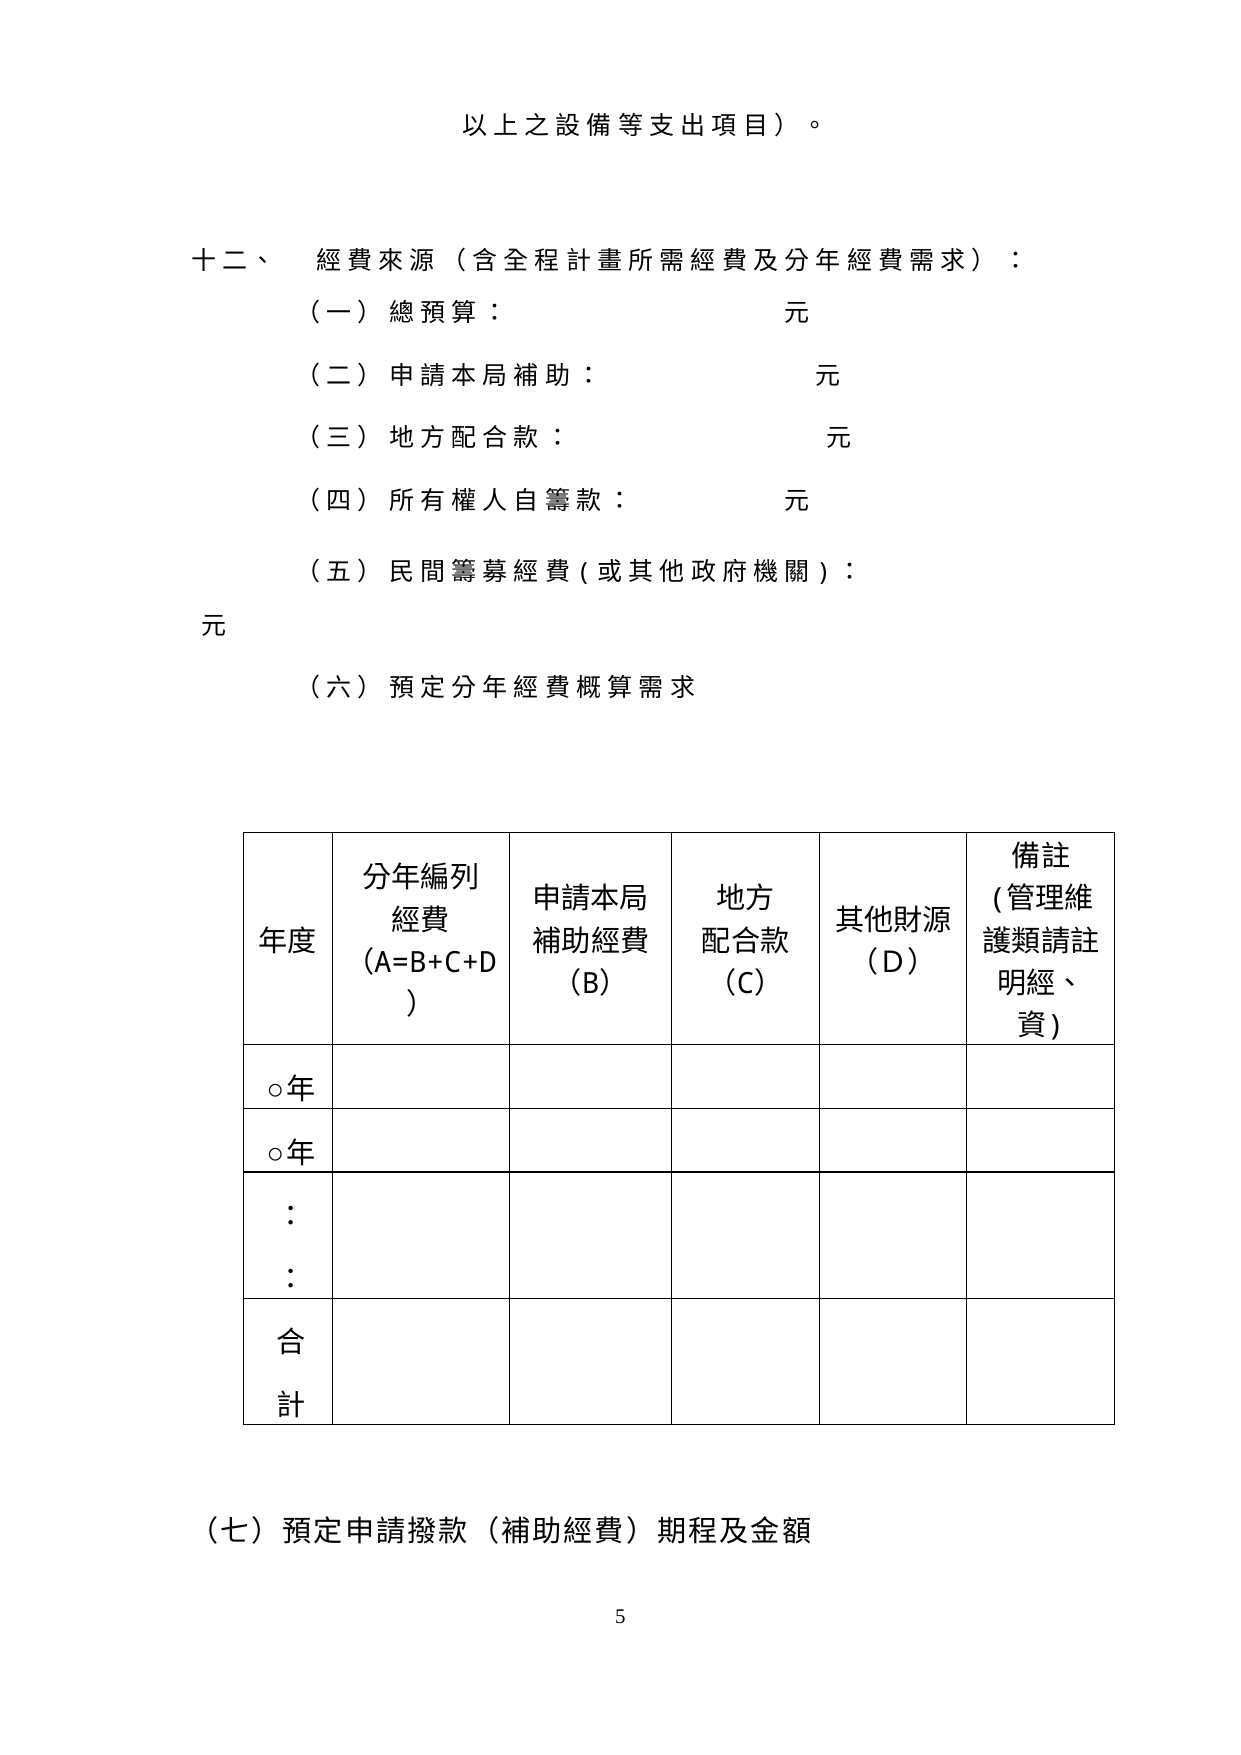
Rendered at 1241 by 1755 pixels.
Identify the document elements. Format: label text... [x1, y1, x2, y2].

table_cell [820, 1299, 966, 1423]
table_cell [510, 1109, 671, 1171]
table_cell [333, 1109, 509, 1171]
table_header 年度 [244, 833, 332, 1044]
list 以上之設備等支出項目）。 [262, 82, 1052, 144]
table_cell [672, 1299, 819, 1423]
table_header 地方 配合款 （C） [672, 833, 819, 1044]
table_cell [333, 1299, 509, 1423]
text （七）預定申請撥款（補助經費）期程及金額 [188, 1487, 1052, 1549]
text （一）總預算： 元 [196, 269, 1052, 332]
table_header 其他財源 （Ｄ） [820, 833, 966, 1044]
text （三）地方配合款： 元 [196, 394, 1052, 457]
text 十二、 經費來源（含全程計畫所需經費及分年經費需求）： [188, 207, 1052, 269]
table_cell [967, 1173, 1114, 1297]
table_cell [820, 1173, 966, 1297]
table_cell [967, 1299, 1114, 1423]
table_cell [510, 1173, 671, 1297]
text （二）申請本局補助： 元 [196, 332, 1052, 394]
table_header 申請本局補助經費 （B） [510, 833, 671, 1044]
table_cell [820, 1045, 966, 1108]
text （六）預定分年經費概算需求 [196, 644, 1052, 707]
table_cell [672, 1045, 819, 1108]
table_cell ○年 [244, 1045, 332, 1108]
text （四）所有權人自籌款： 元 [196, 457, 1052, 519]
table_cell 合計 [244, 1299, 332, 1423]
table_cell [672, 1173, 819, 1297]
table_cell [510, 1299, 671, 1423]
table_cell [967, 1045, 1114, 1108]
table_cell [820, 1109, 966, 1171]
table_cell [510, 1045, 671, 1108]
table_cell ○年 [244, 1109, 332, 1171]
table_cell [967, 1109, 1114, 1171]
text （五）民間籌募經費(或其他政府機關)： 元 [196, 519, 1052, 644]
table_cell ： ： [244, 1173, 332, 1297]
table_cell [333, 1045, 509, 1108]
table_cell [672, 1109, 819, 1171]
table_cell [333, 1173, 509, 1297]
table_header 備註 (管理維護類請註明經、資) [967, 833, 1114, 1044]
table_header 分年編列 經費 （A=B+C+D） [333, 833, 509, 1044]
